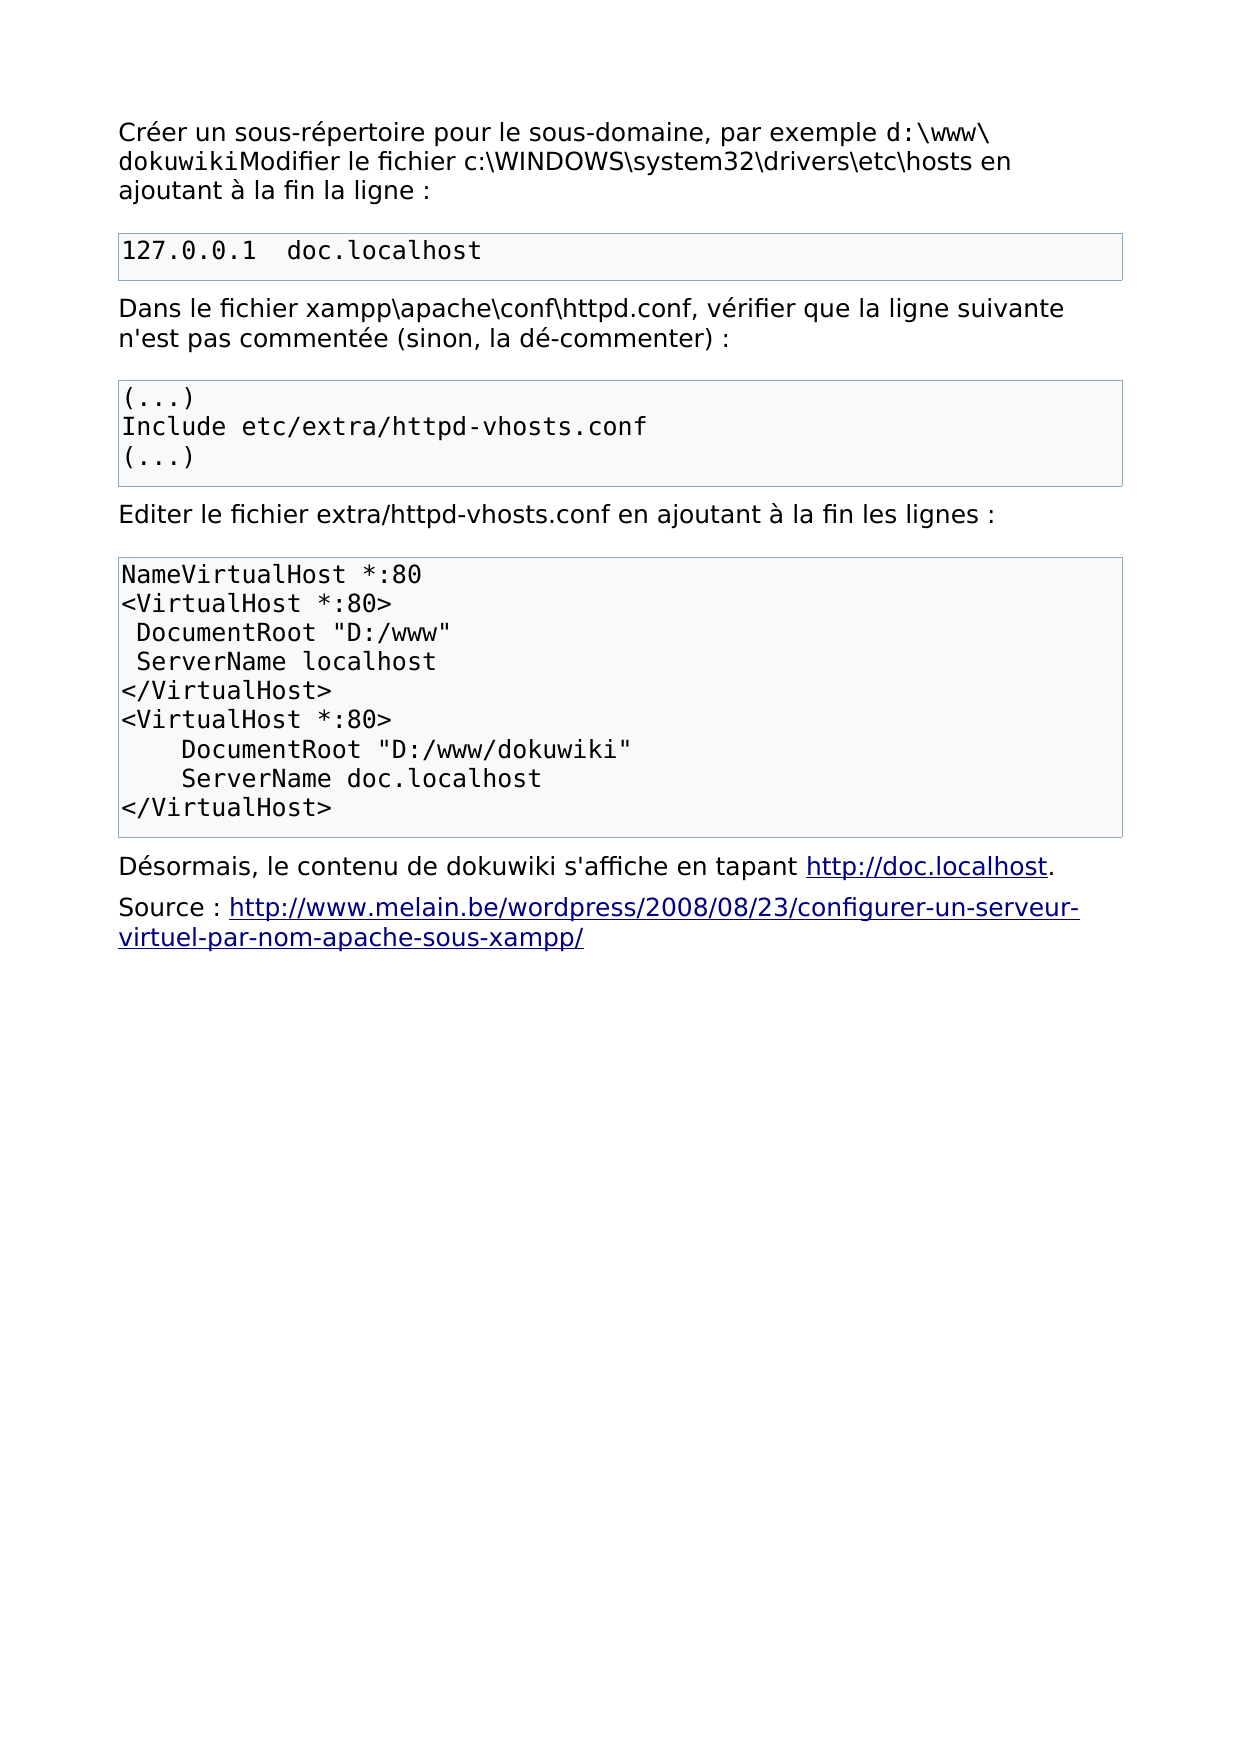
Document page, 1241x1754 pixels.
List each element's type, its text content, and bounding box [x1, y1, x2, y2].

text Désormais, le contenu de dokuwiki s'affiche en tapant http://doc.localhost. [118, 852, 1122, 881]
text Source : http://www.melain.be/wordpress/2008/08/23/configurer-un-serveur-virtuel-par-nom-apache-sous-xampp/ [118, 894, 1122, 952]
table_header (...) Include etc/extra/httpd-vhosts.conf (...) [119, 381, 1122, 486]
table_header 127.0.0.1 doc.localhost [119, 234, 1122, 280]
table_header NameVirtualHost *:80 <VirtualHost *:80> DocumentRoot "D:/www" ServerName localhost </VirtualHost> <VirtualHost *:80> DocumentRoot "D:/www/dokuwiki" ServerName doc.localhost </VirtualHost> [119, 558, 1122, 837]
text Dans le fichier xampp\apache\conf\httpd.conf, vérifier que la ligne suivante n'est pas commentée (sinon, la dé-commenter) : [118, 295, 1122, 353]
text Créer un sous-répertoire pour le sous-domaine, par exemple d:\www\dokuwikiModifier le fichier c:\WINDOWS\system32\drivers\etc\hosts en ajoutant à la fin la ligne : [118, 118, 1122, 206]
text Editer le fichier extra/httpd-vhosts.conf en ajoutant à la fin les lignes : [118, 500, 1122, 529]
